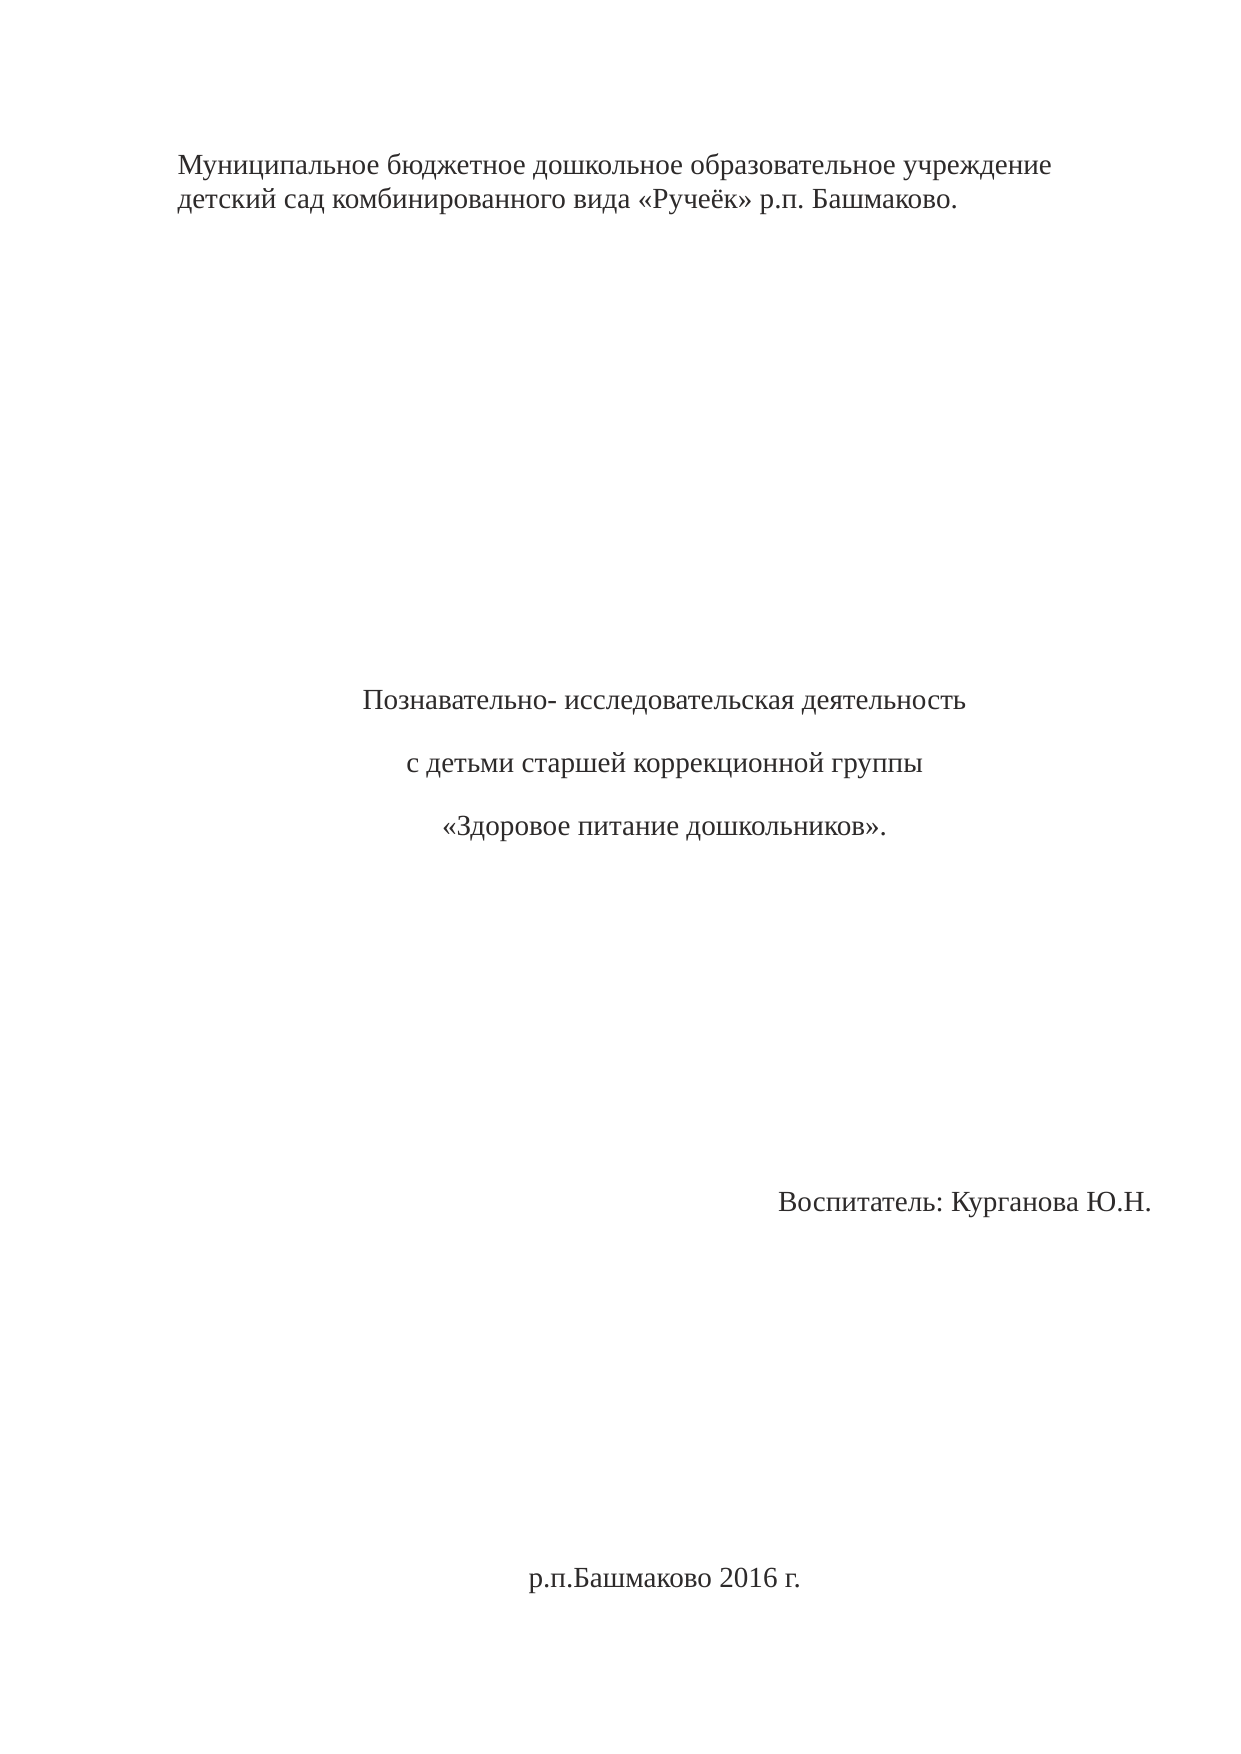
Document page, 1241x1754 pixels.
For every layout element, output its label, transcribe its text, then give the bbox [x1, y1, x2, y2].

text Муниципальное бюджетное дошкольное образовательное учреждение детский сад комбинированного вида «Ручеёк» р.п. Башмаково. [177, 147, 1152, 214]
text «Здоровое питание дошкольников». [177, 808, 1152, 841]
text Познавательно- исследовательская деятельность [177, 682, 1152, 716]
text Воспитатель: Курганова Ю.Н. [177, 1184, 1152, 1218]
text р.п.Башмаково 2016 г. [177, 1560, 1152, 1594]
text с детьми старшей коррекционной группы [177, 745, 1152, 779]
